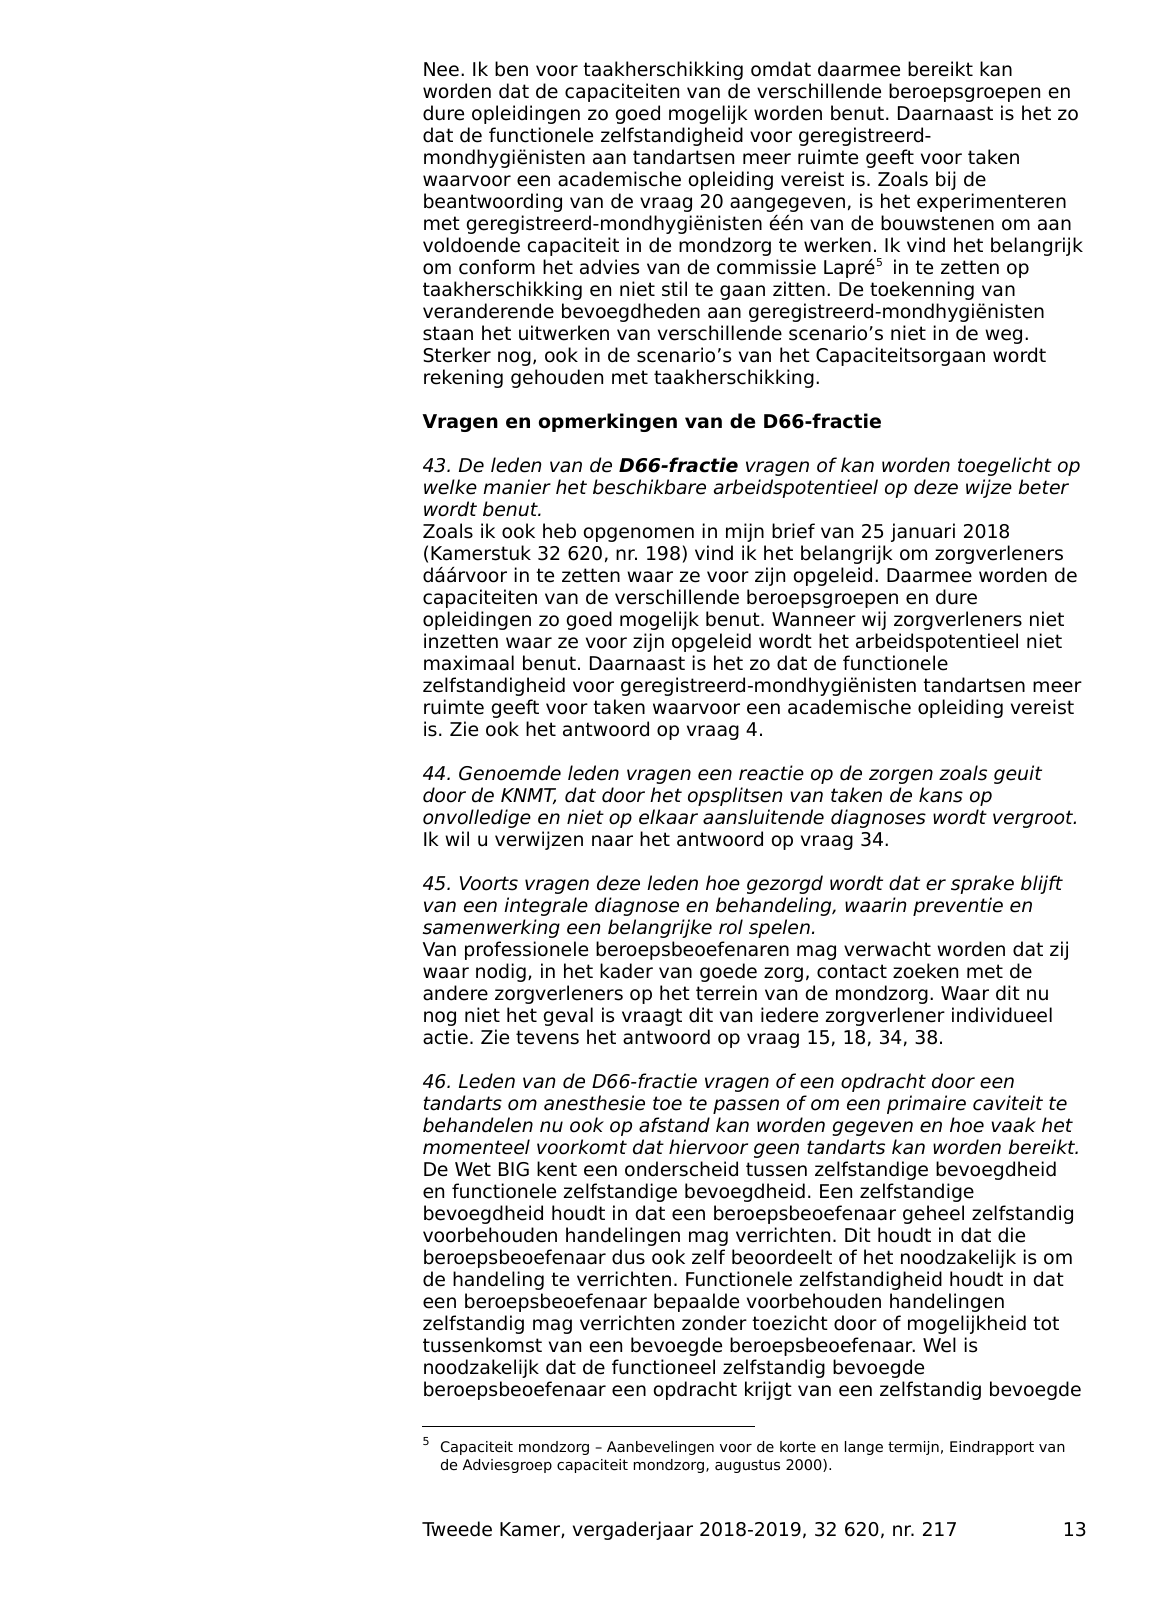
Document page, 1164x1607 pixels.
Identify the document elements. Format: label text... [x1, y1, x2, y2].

text Van professionele beroepsbeoefenaren mag verwacht worden dat zij waar nodig, in het kader van goede zorg, contact zoeken met de andere zorgverleners op het terrein van de mondzorg. Waar dit nu nog niet het geval is vraagt dit van iedere zorgverlener individueel actie. Zie tevens het antwoord op vraag 15, 18, 34, 38. [422, 939, 1087, 1049]
text Nee. Ik ben voor taakherschikking omdat daarmee bereikt kan worden dat de capaciteiten van de verschillende beroepsgroepen en dure opleidingen zo goed mogelijk worden benut. Daarnaast is het zo dat de functionele zelfstandigheid voor geregistreerd-mondhygiënisten aan tandartsen meer ruimte geeft voor taken waarvoor een academische opleiding vereist is. Zoals bij de beantwoording van de vraag 20 aangegeven, is het experimenteren met geregistreerd-mondhygiënisten één van de bouwstenen om aan voldoende capaciteit in de mondzorg te werken. Ik vind het belangrijk om conform het advies van de commissie Lapré in te zetten op taakherschikking en niet stil te gaan zitten. De toekenning van veranderende bevoegdheden aan geregistreerd-mondhygiënisten staan het uitwerken van verschillende scenario’s niet in de weg. Sterker nog, ook in de scenario’s van het Capaciteitsorgaan wordt rekening gehouden met taakherschikking. [422, 59, 1087, 389]
text 44. Genoemde leden vragen een reactie op de zorgen zoals geuit door de KNMT, dat door het opsplitsen van taken de kans op onvolledige en niet op elkaar aansluitende diagnoses wordt vergroot. [422, 763, 1087, 829]
text 45. Voorts vragen deze leden hoe gezorgd wordt dat er sprake blijft van een integrale diagnose en behandeling, waarin preventie en samenwerking een belangrijke rol spelen. [422, 873, 1087, 939]
text 46. Leden van de D66-fractie vragen of een opdracht door een tandarts om anesthesie toe te passen of om een primaire caviteit te behandelen nu ook op afstand kan worden gegeven en hoe vaak het momenteel voorkomt dat hiervoor geen tandarts kan worden bereikt. [422, 1071, 1087, 1159]
text Ik wil u verwijzen naar het antwoord op vraag 34. [422, 829, 1087, 851]
text De Wet BIG kent een onderscheid tussen zelfstandige bevoegdheid en functionele zelfstandige bevoegdheid. Een zelfstandige bevoegdheid houdt in dat een beroepsbeoefenaar geheel zelfstandig voorbehouden handelingen mag verrichten. Dit houdt in dat die beroepsbeoefenaar dus ook zelf beoordeelt of het noodzakelijk is om de handeling te verrichten. Functionele zelfstandigheid houdt in dat een beroepsbeoefenaar bepaalde voorbehouden handelingen zelfstandig mag verrichten zonder toezicht door of mogelijkheid tot tussenkomst van een bevoegde beroepsbeoefenaar. Wel is noodzakelijk dat de functioneel zelfstandig bevoegde beroepsbeoefenaar een opdracht krijgt van een zelfstandig bevoegde [422, 1159, 1087, 1401]
text Zoals ik ook heb opgenomen in mijn brief van 25 januari 2018 (Kamerstuk 32 620, nr. 198) vind ik het belangrijk om zorgverleners dáárvoor in te zetten waar ze voor zijn opgeleid. Daarmee worden de capaciteiten van de verschillende beroepsgroepen en dure opleidingen zo goed mogelijk benut. Wanneer wij zorgverleners niet inzetten waar ze voor zijn opgeleid wordt het arbeidspotentieel niet maximaal benut. Daarnaast is het zo dat de functionele zelfstandigheid voor geregistreerd-mondhygiënisten tandartsen meer ruimte geeft voor taken waarvoor een academische opleiding vereist is. Zie ook het antwoord op vraag 4. [422, 521, 1087, 741]
subtitle Vragen en opmerkingen van de D66-fractie [422, 411, 1087, 433]
text Capaciteit mondzorg – Aanbevelingen voor de korte en lange termijn, Eindrapport van de Adviesgroep capaciteit mondzorg, augustus 2000). [422, 1435, 1087, 1474]
text 43. De leden van de D66-fractie vragen of kan worden toegelicht op welke manier het beschikbare arbeidspotentieel op deze wijze beter wordt benut. [422, 455, 1087, 521]
